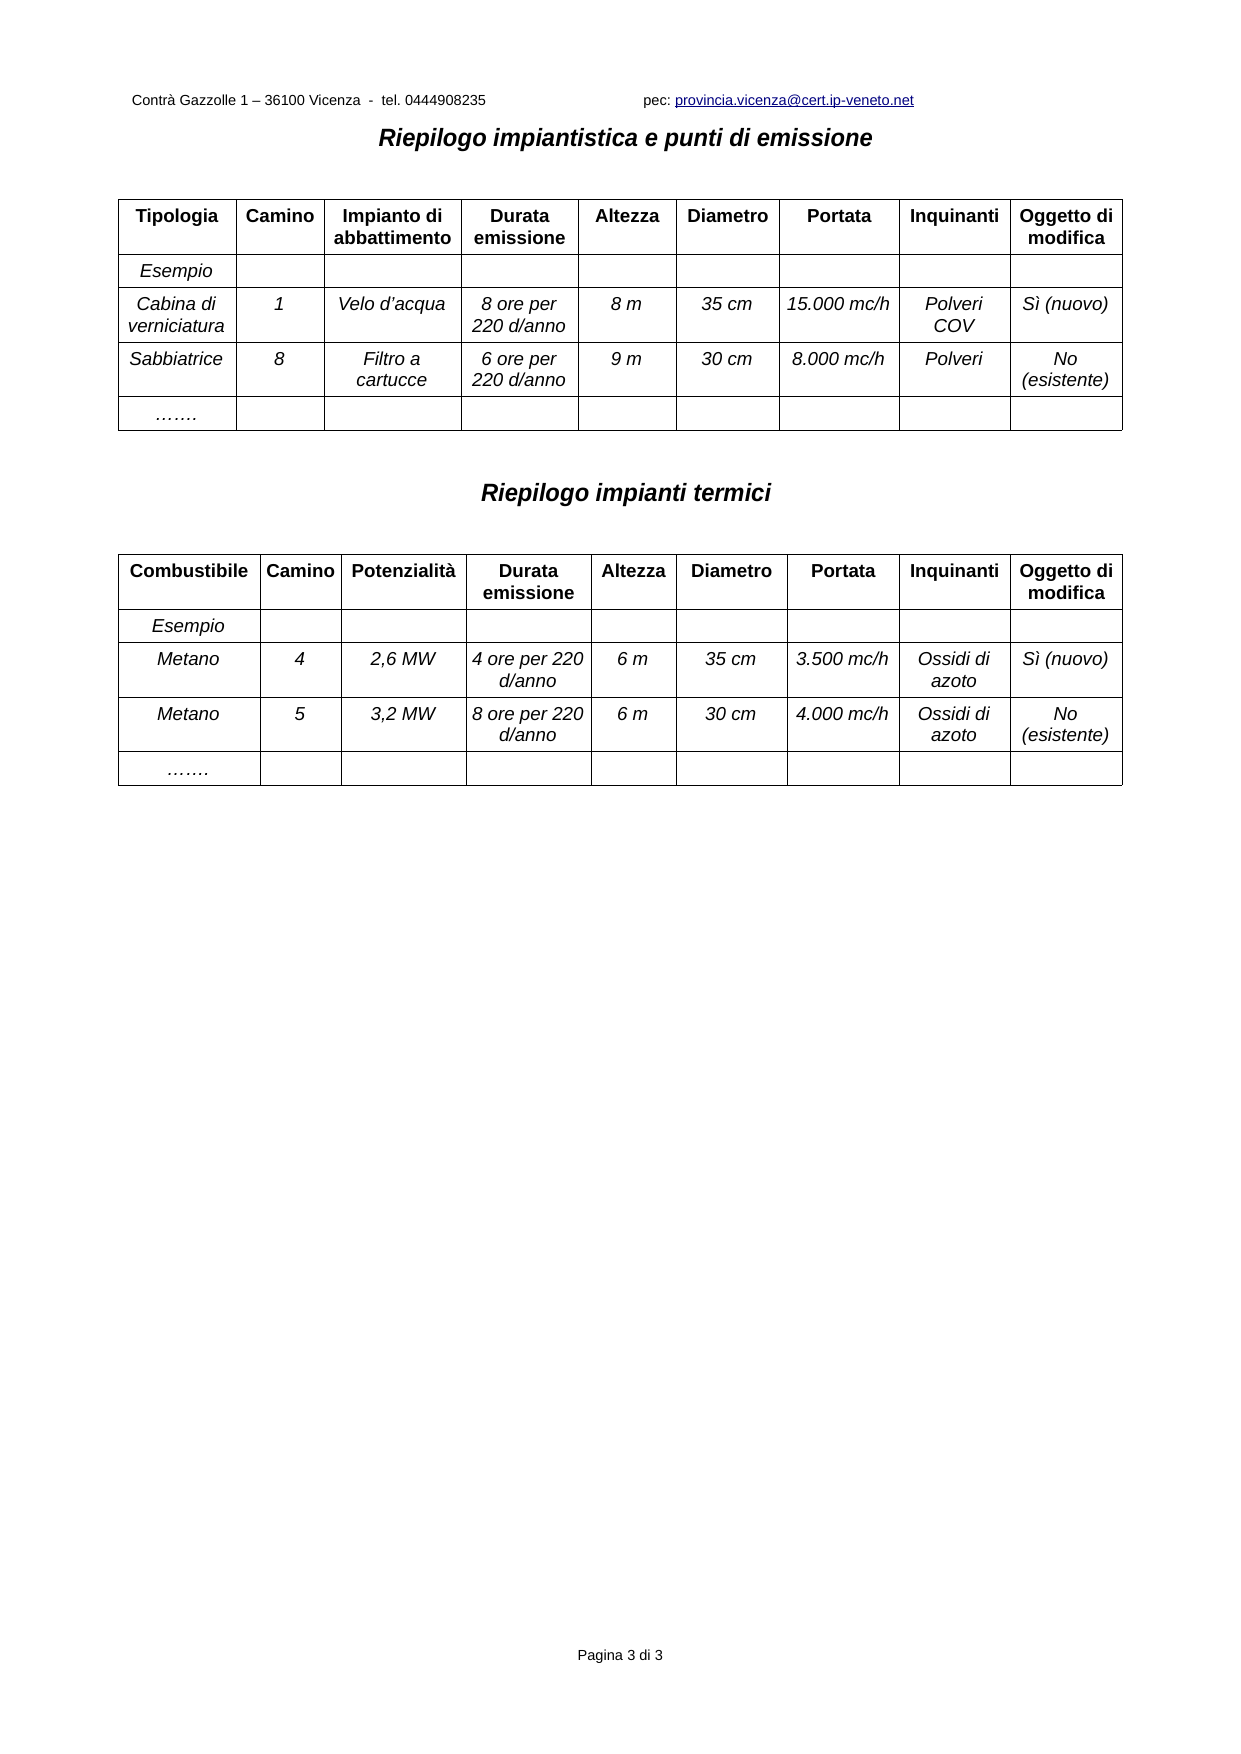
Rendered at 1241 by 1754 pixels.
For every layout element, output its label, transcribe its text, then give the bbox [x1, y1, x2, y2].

table_cell Ossidi di azoto [900, 643, 1010, 697]
table_cell [237, 255, 324, 287]
table_cell 9 m [579, 343, 676, 396]
table_cell [462, 397, 578, 429]
table_cell [1011, 610, 1122, 642]
table_cell [780, 255, 899, 287]
table_cell Metano [119, 698, 260, 751]
text Contrà Gazzolle 1 – 36100 Vicenza - tel. 0444908235 pec: provincia.vicenza@cert.ip-veneto.net [132, 91, 1122, 123]
table_cell ……. [119, 397, 236, 429]
table_header Oggetto di modifica [1011, 200, 1122, 254]
table_header Camino [261, 555, 341, 609]
table_header Impianto di abbattimento [325, 200, 461, 254]
table_header Altezza [579, 200, 676, 254]
table_cell 8 ore per 220 d/anno [462, 288, 578, 342]
table_cell [677, 397, 779, 429]
table_cell 8.000 mc/h [780, 343, 899, 396]
table_cell [900, 397, 1010, 429]
table_cell [900, 610, 1010, 642]
table_cell Cabina di verniciatura [119, 288, 236, 342]
table_cell [579, 397, 676, 429]
table_cell [677, 255, 779, 287]
table_cell [325, 397, 461, 429]
table_cell 30 cm [677, 343, 779, 396]
table_cell [342, 752, 466, 784]
table_cell [677, 752, 787, 784]
table_cell [900, 752, 1010, 784]
table_cell Metano [119, 643, 260, 697]
table_cell Sabbiatrice [119, 343, 236, 396]
table_header Camino [237, 200, 324, 254]
table_cell [900, 255, 1010, 287]
table_cell 35 cm [677, 288, 779, 342]
table_cell Polveri COV [900, 288, 1010, 342]
table_cell [788, 752, 899, 784]
table_cell [237, 397, 324, 429]
table_cell 35 cm [677, 643, 787, 697]
table_cell Polveri [900, 343, 1010, 396]
table_cell No (esistente) [1011, 698, 1122, 751]
table_cell Esempio [119, 610, 260, 642]
table_cell Esempio [119, 255, 236, 287]
table_cell Sì (nuovo) [1011, 288, 1122, 342]
table_header Altezza [592, 555, 676, 609]
table_cell [1011, 255, 1122, 287]
table_cell [467, 752, 591, 784]
table_header Tipologia [119, 200, 236, 254]
table_header Durata emissione [462, 200, 578, 254]
table_cell [579, 255, 676, 287]
table_cell 8 [237, 343, 324, 396]
table_cell [1011, 397, 1122, 429]
table_cell [462, 255, 578, 287]
table_header Inquinanti [900, 200, 1010, 254]
table_header Diametro [677, 555, 787, 609]
table_cell Filtro a cartucce [325, 343, 461, 396]
table_cell 8 ore per 220 d/anno [467, 698, 591, 751]
table_cell No (esistente) [1011, 343, 1122, 396]
table_header Durata emissione [467, 555, 591, 609]
table_cell 4 [261, 643, 341, 697]
table_cell 6 m [592, 698, 676, 751]
table_header Diametro [677, 200, 779, 254]
table_cell [325, 255, 461, 287]
table_cell 1 [237, 288, 324, 342]
table_header Portata [780, 200, 899, 254]
table_cell [592, 752, 676, 784]
table_cell ……. [119, 752, 260, 784]
table_cell [261, 610, 341, 642]
table_header Potenzialità [342, 555, 466, 609]
table_cell 6 ore per 220 d/anno [462, 343, 578, 396]
table_cell 8 m [579, 288, 676, 342]
table_cell 6 m [592, 643, 676, 697]
table_cell [592, 610, 676, 642]
table_header Inquinanti [900, 555, 1010, 609]
table_cell [342, 610, 466, 642]
table_cell 4 ore per 220 d/anno [467, 643, 591, 697]
table_cell 2,6 MW [342, 643, 466, 697]
table_cell 3.500 mc/h [788, 643, 899, 697]
table_cell Ossidi di azoto [900, 698, 1010, 751]
table_cell Velo d’acqua [325, 288, 461, 342]
table_cell 4.000 mc/h [788, 698, 899, 751]
table_cell [261, 752, 341, 784]
table_cell 30 cm [677, 698, 787, 751]
table_cell Sì (nuovo) [1011, 643, 1122, 697]
text Riepilogo impiantistica e punti di emissione [132, 123, 1122, 151]
table_cell [467, 610, 591, 642]
table_header Portata [788, 555, 899, 609]
table_cell 15.000 mc/h [780, 288, 899, 342]
table_cell [788, 610, 899, 642]
text Riepilogo impianti termici [132, 478, 1122, 506]
table_cell 3,2 MW [342, 698, 466, 751]
table_cell 5 [261, 698, 341, 751]
table_header Combustibile [119, 555, 260, 609]
table_cell [1011, 752, 1122, 784]
table_header Oggetto di modifica [1011, 555, 1122, 609]
table_cell [780, 397, 899, 429]
table_cell [677, 610, 787, 642]
